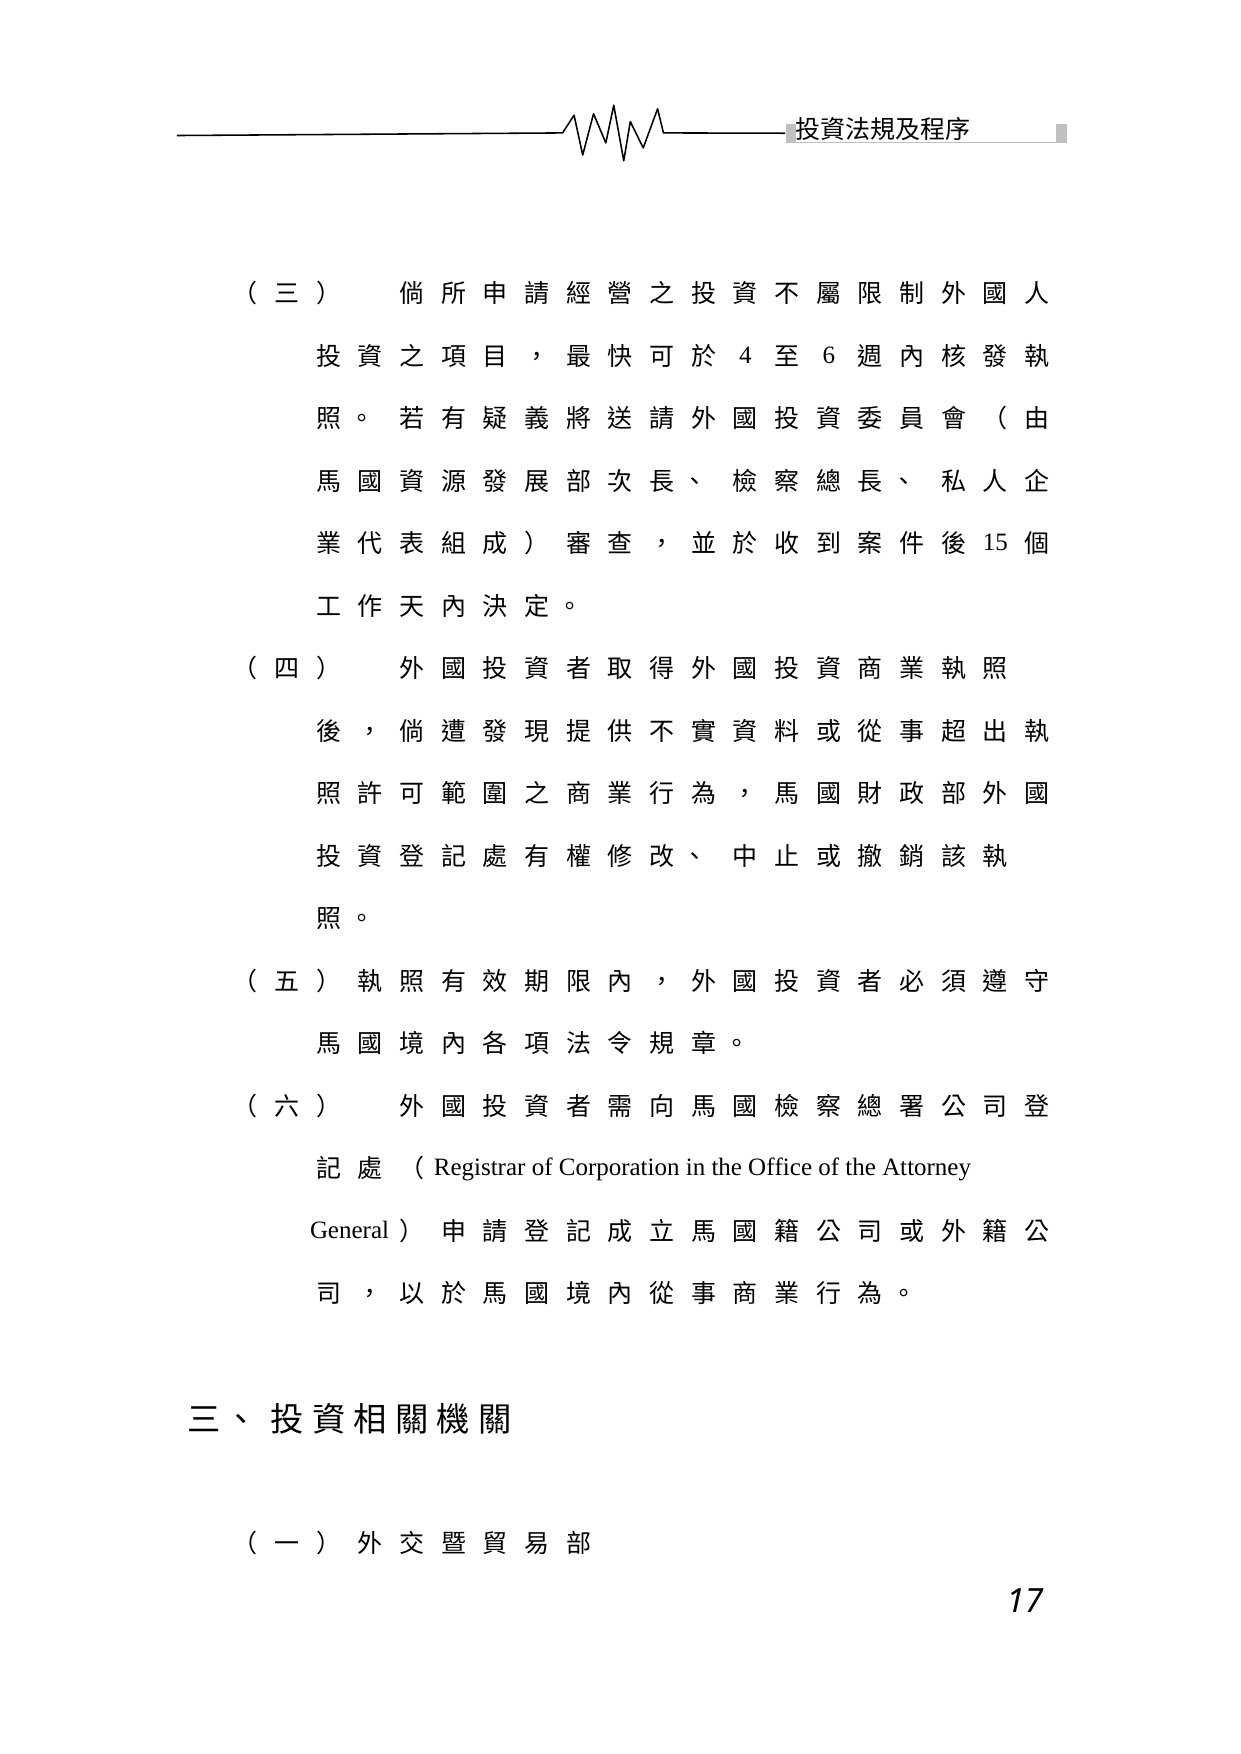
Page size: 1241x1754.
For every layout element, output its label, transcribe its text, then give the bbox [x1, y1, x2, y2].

text （三） 倘所申請經營之投資不屬限制外國人投資之項目，最快可於4至6週內核發執照。若有疑義將送請外國投資委員會（由馬國資源發展部次長、檢察總長、私人企業代表組成）審查，並於收到案件後15個工作天內決定。 [207, 250, 1058, 625]
text （四） 外國投資者取得外國投資商業執照後，倘遭發現提供不實資料或從事超出執照許可範圍之商業行為，馬國財政部外國投資登記處有權修改、中止或撤銷該執照。 [207, 625, 1058, 938]
text 三、投資相關機關 [183, 1375, 1058, 1438]
text （一）外交暨貿易部 [207, 1500, 1058, 1563]
text （六） 外國投資者需向馬國檢察總署公司登記處（Registrar of Corporation in the Office of the Attorney General）申請登記成立馬國籍公司或外籍公司，以於馬國境內從事商業行為。 [207, 1063, 1058, 1313]
text （五）執照有效期限內，外國投資者必須遵守馬國境內各項法令規章。 [207, 938, 1058, 1063]
